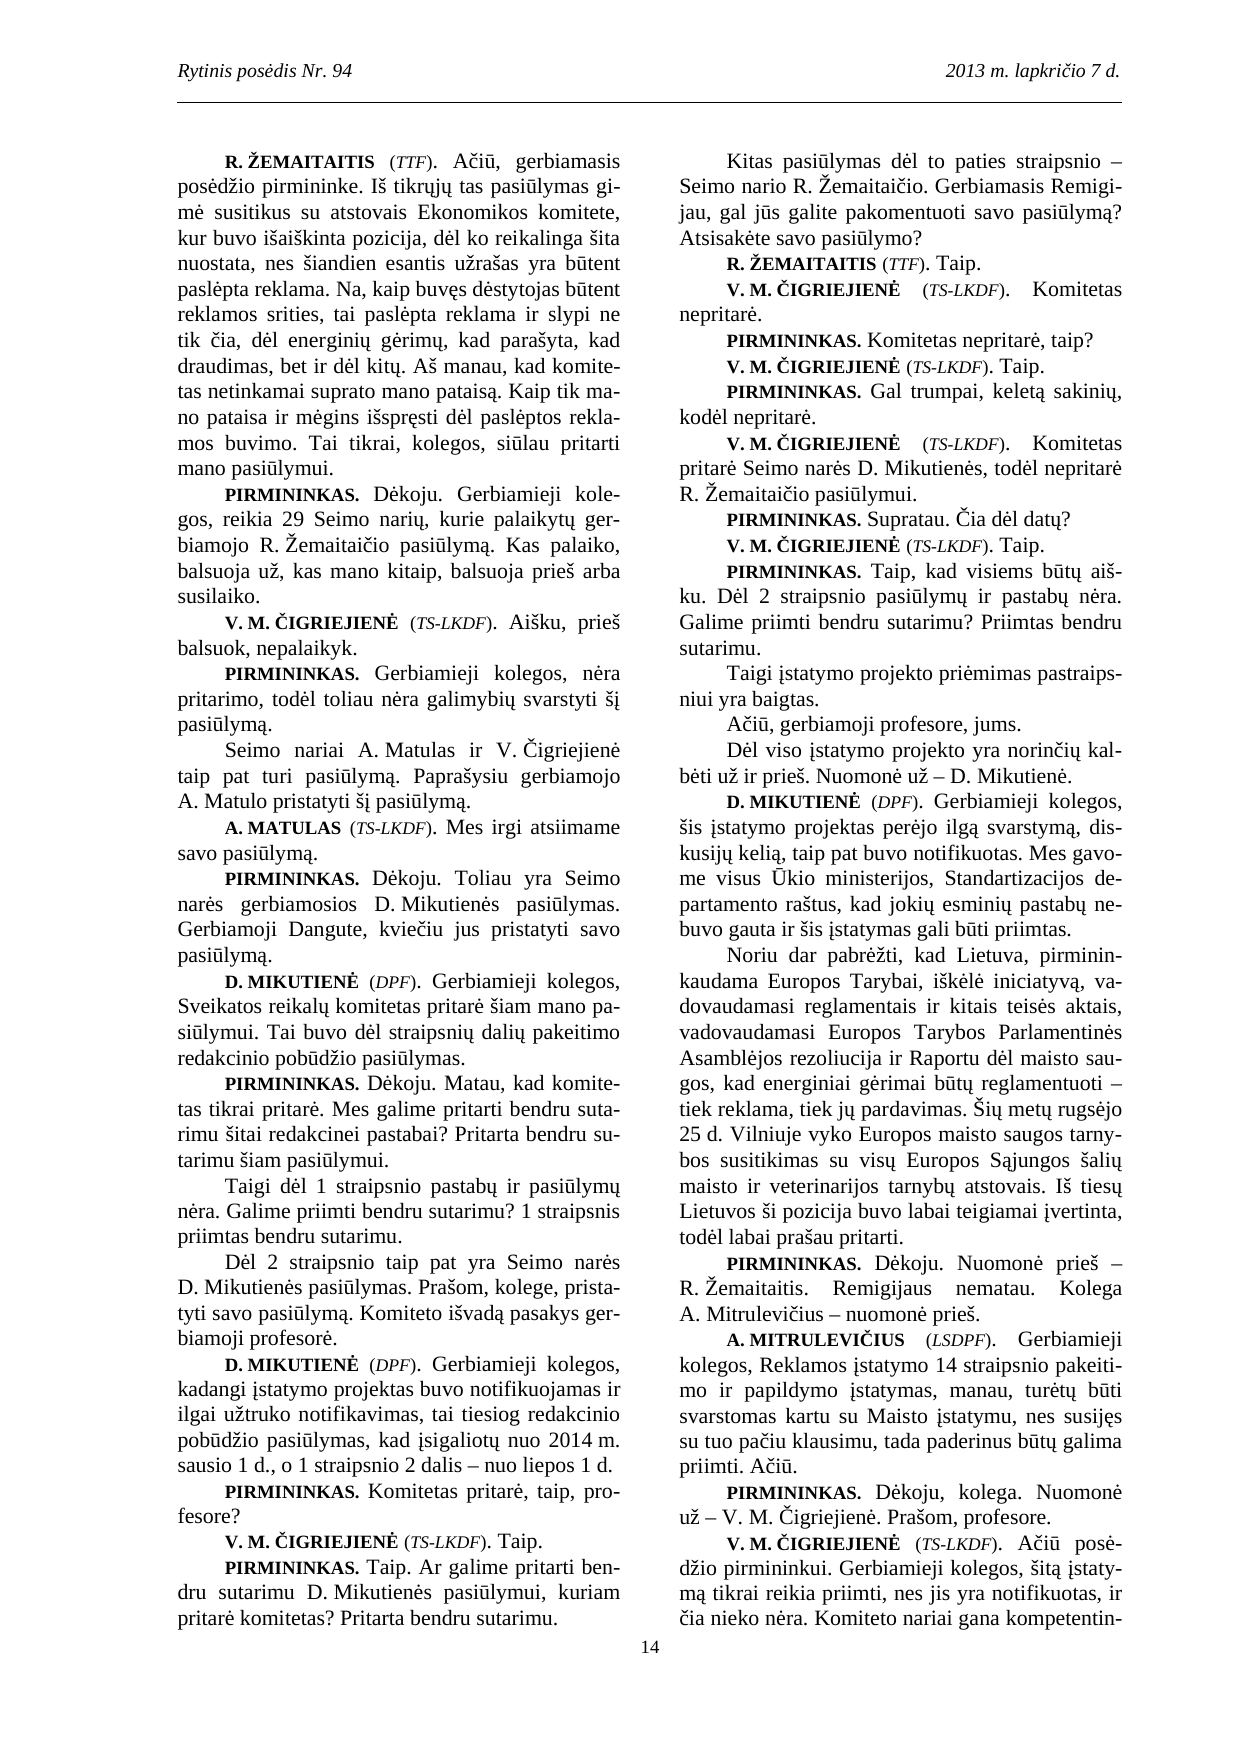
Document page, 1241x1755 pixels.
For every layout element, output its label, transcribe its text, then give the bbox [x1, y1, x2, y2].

text PIRMININKAS. Dė­ko­ju. Nuo­mo­nė prieš – R. Že­mai­tai­tis. Re­mi­gi­jaus ne­ma­tau. Ko­le­ga A. Mit­ru­le­vi­čius – nuo­mo­nė prieš. [679, 1249, 1122, 1326]
text D. MIKUTIENĖ (DPF). Ger­bia­mie­ji ko­le­gos, ka­dan­gi įsta­ty­mo pro­jek­tas bu­vo no­ti­fi­kuo­ja­mas ir il­gai už­tru­ko no­ti­fi­ka­vi­mas, tai tie­siog re­dak­ci­nio po­bū­džio pa­siū­ly­mas, kad įsi­ga­lio­tų nuo 2014 m. sau­sio 1 d., o 1 straips­nio 2 da­lis – nuo lie­pos 1 d. [177, 1351, 620, 1478]
text Dėl vi­so įsta­ty­mo pro­jek­to yra no­rin­čių kal­bė­ti už ir prieš. Nuo­mo­nė už – D. Mi­ku­tie­nė. [679, 737, 1122, 788]
text D. MIKUTIENĖ (DPF). Ger­bia­mie­ji ko­le­gos, šis įsta­ty­mo pro­jek­tas per­ėjo il­gą svars­ty­mą, dis­ku­si­jų ke­lią, taip pat bu­vo no­ti­fi­kuo­tas. Mes ga­vo­me vi­sus Ūkio mi­nis­te­ri­jos, Stan­dar­ti­za­ci­jos de­par­ta­men­to raš­tus, kad jo­kių es­mi­nių pa­sta­bų ne­bu­vo gau­ta ir šis įsta­ty­mas ga­li bū­ti pri­im­tas. [679, 788, 1122, 942]
text V. M. ČIGRIEJIENĖ (TS-LKDF). Taip. [679, 353, 1122, 378]
text No­riu dar pa­brėž­ti, kad Lie­tu­va, pir­mi­nin­kau­da­ma Eu­ro­pos Ta­ry­bai, iš­kė­lė ini­cia­ty­vą, va­do­vau­da­ma­si reg­la­men­tais ir ki­tais tei­sės ak­tais, va­do­vau­da­ma­si Eu­ro­pos Ta­ry­bos Par­la­men­ti­nės Asam­blė­jos re­zo­liu­ci­ja ir Ra­por­tu dėl mais­to sau­gos, kad ener­gi­niai gė­ri­mai bū­tų reg­la­men­tuo­ti – tiek re­kla­ma, tiek jų par­da­vi­mas. Šių me­tų rug­sė­jo 25 d. Vil­niu­je vy­ko Eu­ro­pos mais­to sau­gos tar­ny­bos su­si­ti­ki­mas su vi­sų Eu­ro­pos Są­jun­gos ša­lių mais­to ir ve­te­ri­na­ri­jos tar­ny­bų at­sto­vais. Iš tie­sų Lie­tu­vos ši po­zi­ci­ja bu­vo la­bai tei­gia­mai įver­tin­ta, to­dėl la­bai pra­šau pri­tar­ti. [679, 942, 1122, 1249]
text PIRMININKAS. Dė­ko­ju. Ger­bia­mie­ji ko­le­gos, rei­kia 29 Sei­mo na­rių, ku­rie pa­lai­ky­tų ger­biamo­jo R. Že­mai­tai­čio pa­siū­ly­mą. Kas pa­lai­ko, bal­suo­ja už, kas ma­no ki­taip, bal­suo­ja prieš ar­ba su­si­lai­ko. [177, 481, 620, 609]
text V. M. ČIGRIEJIENĖ (TS-LKDF). Ko­mi­te­tas ne­pri­ta­rė. [679, 276, 1122, 327]
text V. M. ČIGRIEJIENĖ (TS-LKDF). Aiš­ku, prieš bal­suok, ne­pa­lai­kyk. [177, 609, 620, 660]
text PIRMININKAS. Gal trum­pai, ke­le­tą sa­ki­nių, ko­dėl ne­pri­ta­rė. [679, 378, 1122, 429]
text PIRMININKAS. Dė­ko­ju. To­liau yra Sei­mo na­rės ger­bia­mo­sios D. Mi­ku­tie­nės pa­siū­ly­mas. Ger­bia­mo­ji Dan­gu­te, kvie­čiu jus pri­sta­ty­ti sa­vo pa­siū­ly­mą. [177, 865, 620, 968]
text Sei­mo na­riai A. Ma­tu­las ir V. Čig­rie­jie­nė taip pat tu­ri pa­siū­ly­mą. Pa­pra­šy­siu ger­bia­mo­jo A. Ma­tu­lo pri­sta­ty­ti šį pa­siū­ly­mą. [177, 737, 620, 814]
text Dėl 2 straips­nio taip pat yra Sei­mo na­rės D. Mi­ku­tie­nės pa­siū­ly­mas. Pra­šom, ko­le­ge, pri­sta­ty­ti sa­vo pa­siū­ly­mą. Ko­mi­te­to iš­va­dą pa­sa­kys ger­bia­mo­ji pro­fe­so­rė. [177, 1249, 620, 1351]
text A. MATULAS (TS-LKDF). Mes ir­gi at­si­i­ma­me sa­vo pa­siū­ly­mą. [177, 814, 620, 865]
text PIRMININKAS. Ko­mi­te­tas pri­ta­rė, taip, pro­fe­so­re? [177, 1478, 620, 1528]
text PIRMININKAS. Ko­mi­te­tas ne­pri­ta­rė, taip? [679, 327, 1122, 353]
text A. MITRULEVIČIUS (LSDPF). Ger­bia­mie­ji ko­le­gos, Re­kla­mos įsta­ty­mo 14 straips­nio pa­kei­ti­mo ir pa­pil­dy­mo įsta­ty­mas, ma­nau, tu­rė­tų bū­ti svars­to­mas kar­tu su Mais­to įsta­ty­mu, nes su­si­jęs su tuo pa­čiu klau­si­mu, ta­da pa­de­ri­nus bū­tų ga­li­ma pri­im­ti. Ačiū. [679, 1326, 1122, 1479]
text V. M. ČIGRIEJIENĖ (TS-LKDF). Taip. [679, 532, 1122, 558]
text Tai­gi dėl 1 straips­nio pa­sta­bų ir pa­siū­ly­mų nė­ra. Ga­li­me pri­im­ti ben­dru su­ta­ri­mu? 1 straips­nis pri­im­tas ben­dru su­ta­ri­mu. [177, 1173, 620, 1249]
text PIRMININKAS. Su­pra­tau. Čia dėl da­tų? [679, 506, 1122, 532]
text V. M. ČIGRIEJIENĖ (TS-LKDF). Ko­mi­te­tas pri­ta­rė Sei­mo na­rės D. Mi­ku­tie­nės, to­dėl ne­pri­ta­rė R. Že­mai­tai­čio pa­siū­ly­mui. [679, 429, 1122, 506]
text D. MIKUTIENĖ (DPF). Ger­bia­mie­ji ko­le­gos, Svei­ka­tos rei­ka­lų ko­mi­te­tas pri­ta­rė šiam ma­no pa­siū­ly­mui. Tai bu­vo dėl straips­nių da­lių pa­kei­ti­mo re­dak­ci­nio po­bū­džio pa­siū­ly­mas. [177, 968, 620, 1070]
text Ki­tas pa­siū­ly­mas dėl to pa­ties straips­nio – Sei­mo na­rio R. Že­mai­tai­čio. Ger­bia­ma­sis Re­mi­gi­jau, gal jūs ga­li­te pa­ko­men­tuo­ti sa­vo pa­siū­ly­mą? At­si­sa­kė­te sa­vo pa­siū­ly­mo? [679, 148, 1122, 250]
text R. ŽEMAITAITIS (TTF). Taip. [679, 250, 1122, 276]
text PIRMININKAS. Dė­ko­ju, ko­le­ga. Nuo­mo­nė už – V. M. Čig­rie­jie­nė. Pra­šom, pro­fe­so­re. [679, 1479, 1122, 1530]
text R. ŽEMAITAITIS (TTF). Ačiū, ger­bia­ma­sis po­sė­džio pir­mi­nin­ke. Iš tik­rų­jų tas pa­siū­ly­mas gi­mė su­si­ti­kus su at­sto­vais Eko­no­mi­kos ko­mi­te­te, kur bu­vo iš­aiš­kin­ta po­zi­ci­ja, dėl ko rei­ka­lin­ga ši­ta nuo­sta­ta, nes šian­dien esan­tis už­ra­šas yra bū­tent pa­slėp­ta re­kla­ma. Na, kaip bu­vęs dės­ty­to­jas bū­tent re­kla­mos sri­ties, tai pa­slėp­ta re­kla­ma ir sly­pi ne tik čia, dėl ener­gi­nių gė­ri­mų, kad pa­ra­šy­ta, kad drau­di­mas, bet ir dėl ki­tų. Aš ma­nau, kad ko­mi­te­tas ne­tin­ka­mai su­pra­to ma­no pa­tai­są. Kaip tik ma­no pa­tai­sa ir mė­gins iš­spręs­ti dėl pa­slėp­tos re­kla­mos bu­vi­mo. Tai tik­rai, ko­le­gos, siū­lau pri­tar­ti ma­no pa­siū­ly­mui. [177, 148, 620, 481]
text Ačiū, ger­bia­mo­ji pro­fe­so­re, jums. [679, 711, 1122, 737]
text V. M. ČIGRIEJIENĖ (TS-LKDF). Taip. [177, 1528, 620, 1554]
text Tai­gi įsta­ty­mo pro­jek­to pri­ėmi­mas pa­straips­niui yra baig­tas. [679, 660, 1122, 711]
text PIRMININKAS. Taip. Ar ga­li­me pri­tar­ti ben­dru su­ta­ri­mu D. Mi­ku­tie­nės pa­siū­ly­mui, ku­riam pri­ta­rė ko­mi­te­tas? Pri­tar­ta ben­dru su­ta­ri­mu. [177, 1554, 620, 1630]
text PIRMININKAS. Ger­bia­mie­ji ko­le­gos, nė­ra pri­ta­ri­mo, to­dėl to­liau nė­ra ga­li­my­bių svars­ty­ti šį pa­siū­ly­mą. [177, 660, 620, 737]
text V. M. ČIGRIEJIENĖ (TS-LKDF). Ačiū po­sė­džio pir­mi­nin­kui. Ger­bia­mie­ji ko­le­gos, ši­tą įsta­ty­mą tik­rai rei­kia pri­im­ti, nes jis yra no­ti­fi­kuo­tas, ir čia nie­ko nė­ra. Ko­mi­te­to na­riai ga­na kom­pe­ten­tin­ [679, 1530, 1122, 1631]
text PIRMININKAS. Dė­ko­ju. Ma­tau, kad ko­mi­te­tas tik­rai pri­ta­rė. Mes ga­li­me pri­tar­ti ben­dru su­ta­ri­mu ši­tai re­dak­ci­nei pa­sta­bai? Pri­tar­ta ben­dru su­ta­ri­mu šiam pa­siū­ly­mui. [177, 1070, 620, 1173]
text PIRMININKAS. Taip, kad vi­siems bū­tų aiš­ku. Dėl 2 straips­nio pa­siū­ly­mų ir pa­sta­bų nė­ra. Ga­li­me pri­im­ti ben­dru su­ta­ri­mu? Pri­im­tas ben­dru su­ta­ri­mu. [679, 558, 1122, 660]
